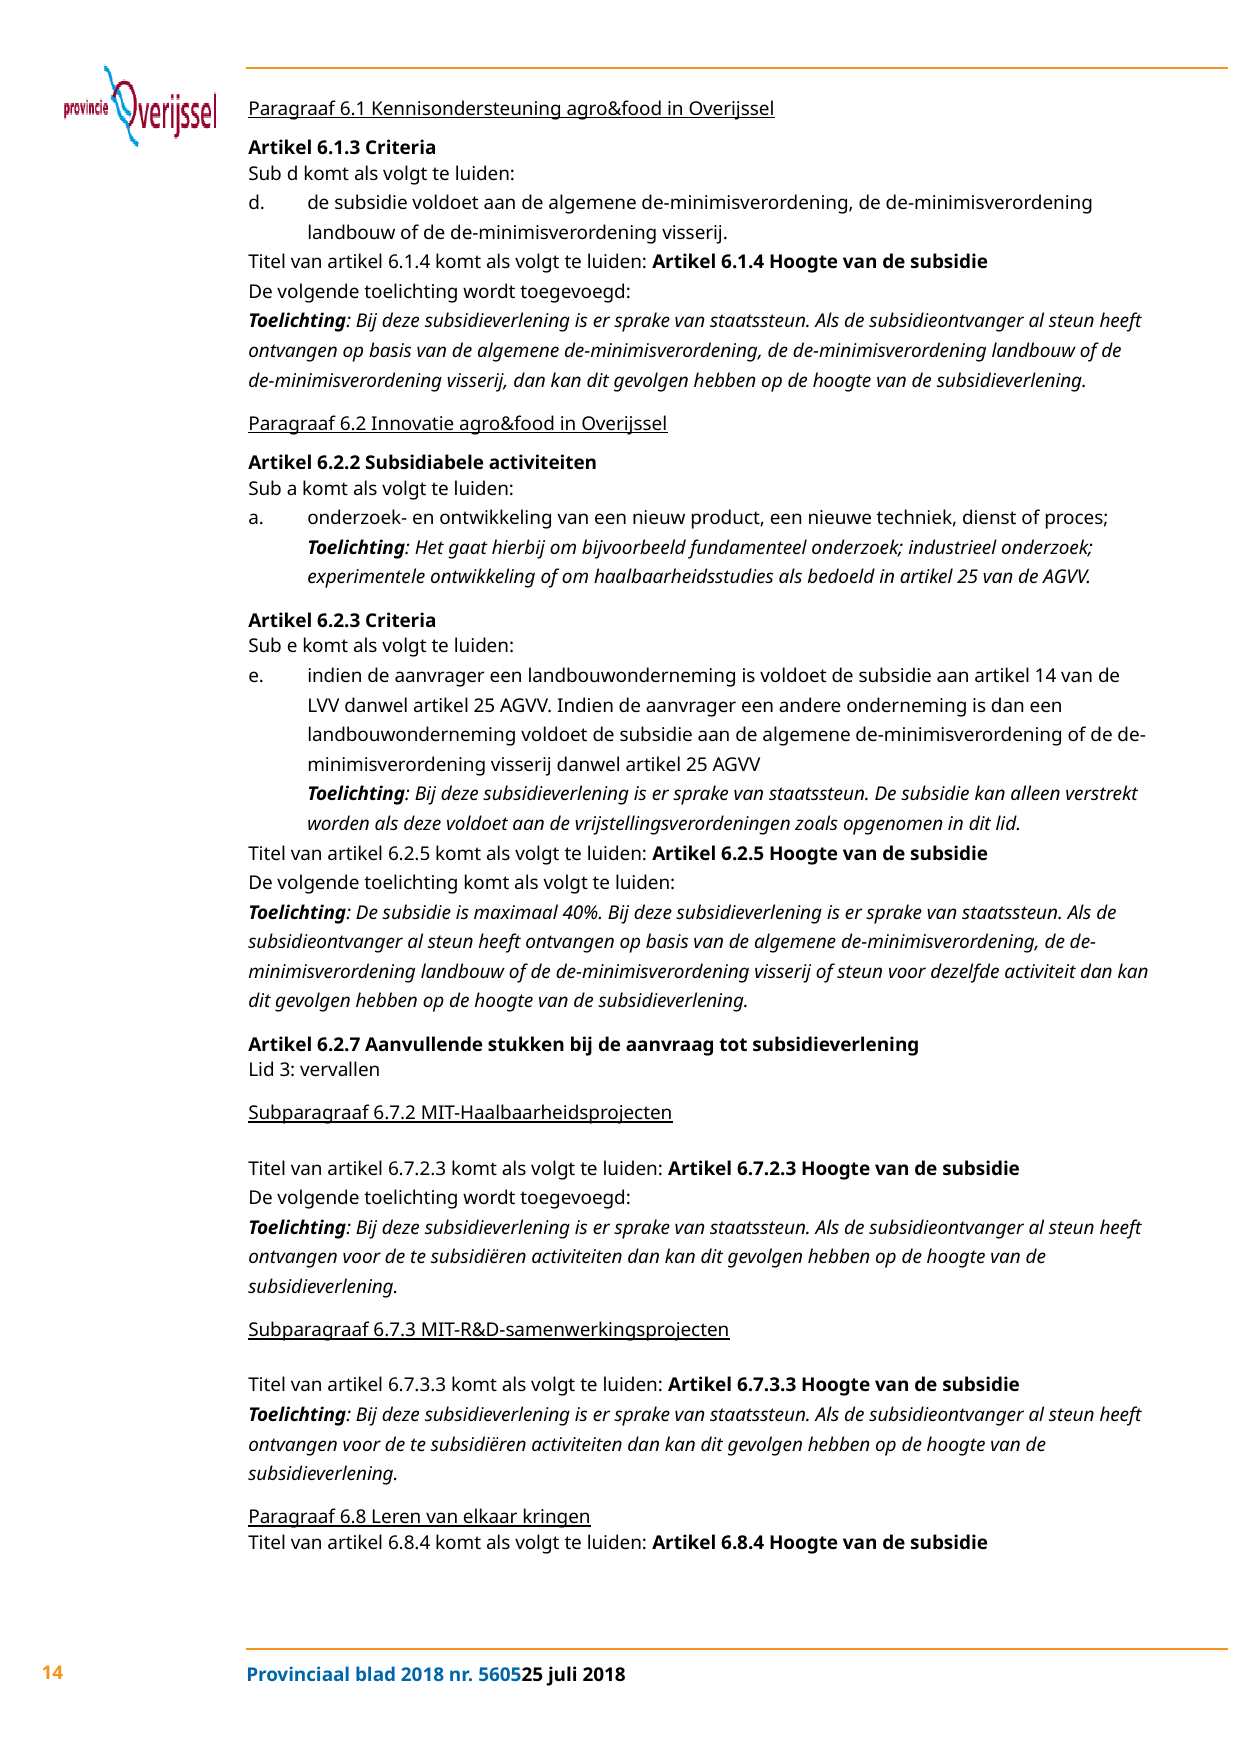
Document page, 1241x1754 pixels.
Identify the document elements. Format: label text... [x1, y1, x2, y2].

text De volgende toelichting komt als volgt te luiden: [248, 869, 1152, 895]
text Toelichting: De subsidie is maximaal 40%. Bij deze subsidieverlening is er sprake van staatssteun. Als de subsidieontvanger al steun heeft ontvangen op basis van de algemene de-minimisverordening, de de-minimisverordening landbouw of de de-minimisverordening visserij of steun voor dezelfde activiteit dan kan dit gevolgen hebben op de hoogte van de subsidieverlening. [248, 899, 1152, 1013]
text Subparagraaf 6.7.2 MIT-Haalbaarheidsprojecten [248, 1099, 1152, 1125]
text Paragraaf 6.8 Leren van elkaar kringen [248, 1503, 1152, 1529]
text Titel van artikel 6.8.4 komt als volgt te luiden: Artikel 6.8.4 Hoogte van de subsidie [248, 1529, 1152, 1555]
text Artikel 6.2.7 Aanvullende stukken bij de aanvraag tot subsidieverlening [248, 1031, 1152, 1056]
text Subparagraaf 6.7.3 MIT-R&D-samenwerkingsprojecten [248, 1316, 1152, 1342]
text Artikel 6.1.3 Criteria [248, 134, 1152, 160]
text Toelichting: Bij deze subsidieverlening is er sprake van staatssteun. Als de subsidieontvanger al steun heeft ontvangen op basis van de algemene de-minimisverordening, de de-minimisverordening landbouw of de de-minimisverordening visserij, dan kan dit gevolgen hebben op de hoogte van de subsidieverlening. [248, 308, 1152, 393]
text Toelichting: Bij deze subsidieverlening is er sprake van staatssteun. Als de subsidieontvanger al steun heeft ontvangen voor de te subsidiëren activiteiten dan kan dit gevolgen hebben op de hoogte van de subsidieverlening. [248, 1214, 1152, 1299]
text Titel van artikel 6.1.4 komt als volgt te luiden: Artikel 6.1.4 Hoogte van de subsidie [248, 248, 1152, 274]
text Titel van artikel 6.7.3.3 komt als volgt te luiden: Artikel 6.7.3.3 Hoogte van de subsidie [248, 1372, 1152, 1397]
text De volgende toelichting wordt toegevoegd: [248, 278, 1152, 304]
list de subsidie voldoet aan de algemene de-minimisverordening, de de-minimisverordening landbouw of de de-minimisverordening visserij. [248, 189, 1152, 245]
text Toelichting: Bij deze subsidieverlening is er sprake van staatssteun. Als de subsidieontvanger al steun heeft ontvangen voor de te subsidiëren activiteiten dan kan dit gevolgen hebben op de hoogte van de subsidieverlening. [248, 1401, 1152, 1486]
list indien de aanvrager een landbouwonderneming is voldoet de subsidie aan artikel 14 van de LVV danwel artikel 25 AGVV. Indien de aanvrager een andere onderneming is dan een landbouwonderneming voldoet de subsidie aan de algemene de-minimisverordening of de de-minimisverordening visserij danwel artikel 25 AGVV [248, 662, 1152, 777]
text Artikel 6.2.2 Subsidiabele activiteiten [248, 449, 1152, 475]
picture [41, 47, 231, 172]
text Artikel 6.2.3 Criteria [248, 607, 1152, 633]
text De volgende toelichting wordt toegevoegd: [248, 1184, 1152, 1210]
text Paragraaf 6.1 Kennisondersteuning agro&food in Overijssel [248, 95, 1152, 121]
list Toelichting: Bij deze subsidieverlening is er sprake van staatssteun. De subsidie kan alleen verstrekt worden als deze voldoet aan de vrijstellingsverordeningen zoals opgenomen in dit lid. [248, 781, 1152, 836]
text Lid 3: vervallen [248, 1056, 1152, 1082]
text Titel van artikel 6.7.2.3 komt als volgt te luiden: Artikel 6.7.2.3 Hoogte van de subsidie [248, 1155, 1152, 1181]
text Sub d komt als volgt te luiden: [248, 160, 1152, 186]
list Toelichting: Het gaat hierbij om bijvoorbeeld fundamenteel onderzoek; industrieel onderzoek; experimentele ontwikkeling of om haalbaarheidsstudies als bedoeld in artikel 25 van de AGVV. [248, 534, 1152, 589]
text Paragraaf 6.2 Innovatie agro&food in Overijssel [248, 410, 1152, 436]
text Titel van artikel 6.2.5 komt als volgt te luiden: Artikel 6.2.5 Hoogte van de subsidie [248, 840, 1152, 865]
list onderzoek- en ontwikkeling van een nieuw product, een nieuwe techniek, dienst of proces; [248, 504, 1152, 530]
text Sub a komt als volgt te luiden: [248, 475, 1152, 501]
text Sub e komt als volgt te luiden: [248, 633, 1152, 658]
